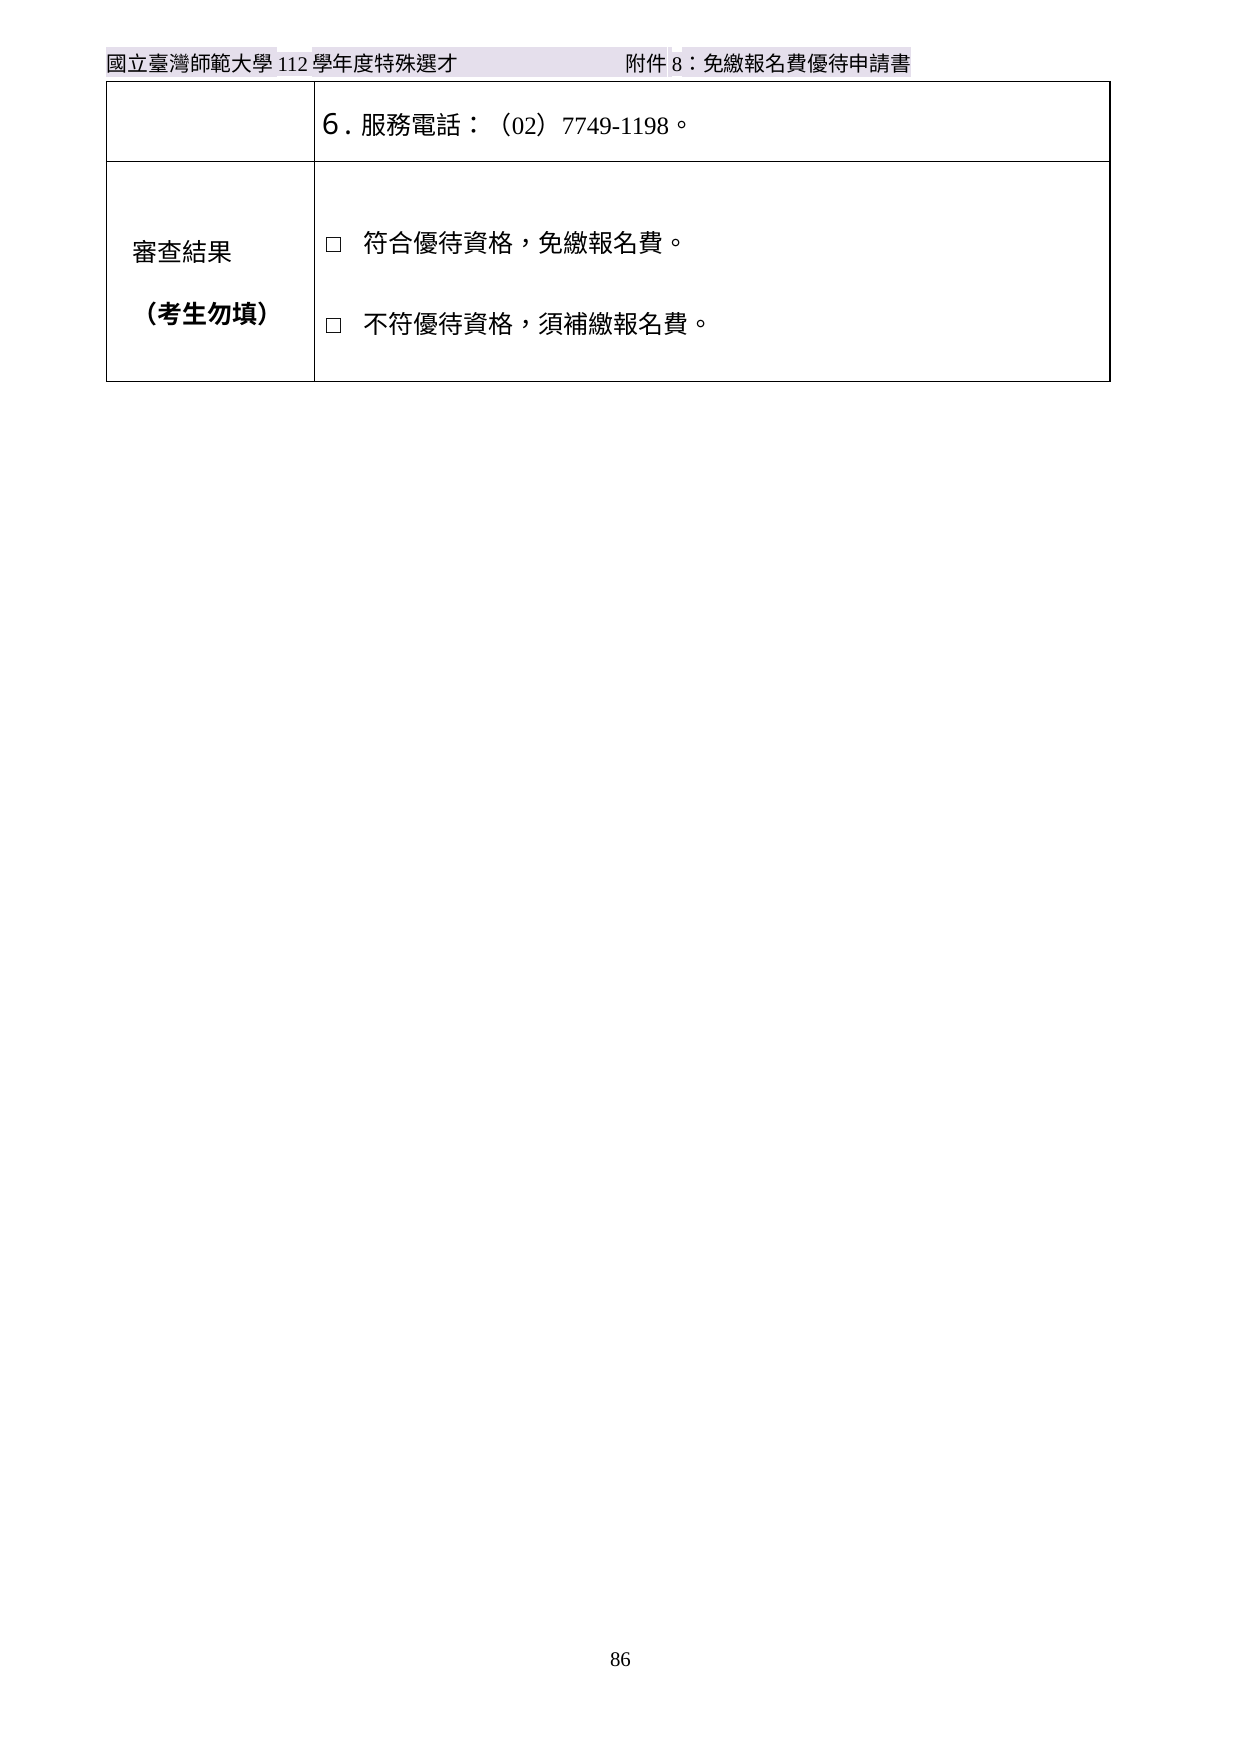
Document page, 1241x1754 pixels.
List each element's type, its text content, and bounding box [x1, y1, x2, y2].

table_cell 低收入戶、中低收入戶或特殊境遇家庭得免繳本項報名費。 請先進入報名系統填寫報名資料。 報名後，請將本申請書及低收入戶/中低收入戶/特殊境遇家庭證明文件，以傳真方式傳送至本校招生委員會：（02）2363-5695。 本校審核通過後，系統會顯示「已報名，免繳費」。 未檢附證明文件者，視同未完成報名手續，不予優待，亦不接受補件。 服務電話：（02）7749-1198。 [315, 82, 1109, 161]
table_cell 符合優待資格，免繳報名費。 不符優待資格，須補繳報名費。 [315, 162, 1109, 381]
table_cell [107, 82, 314, 161]
table_cell 審查結果 （考生勿填） [107, 162, 314, 381]
